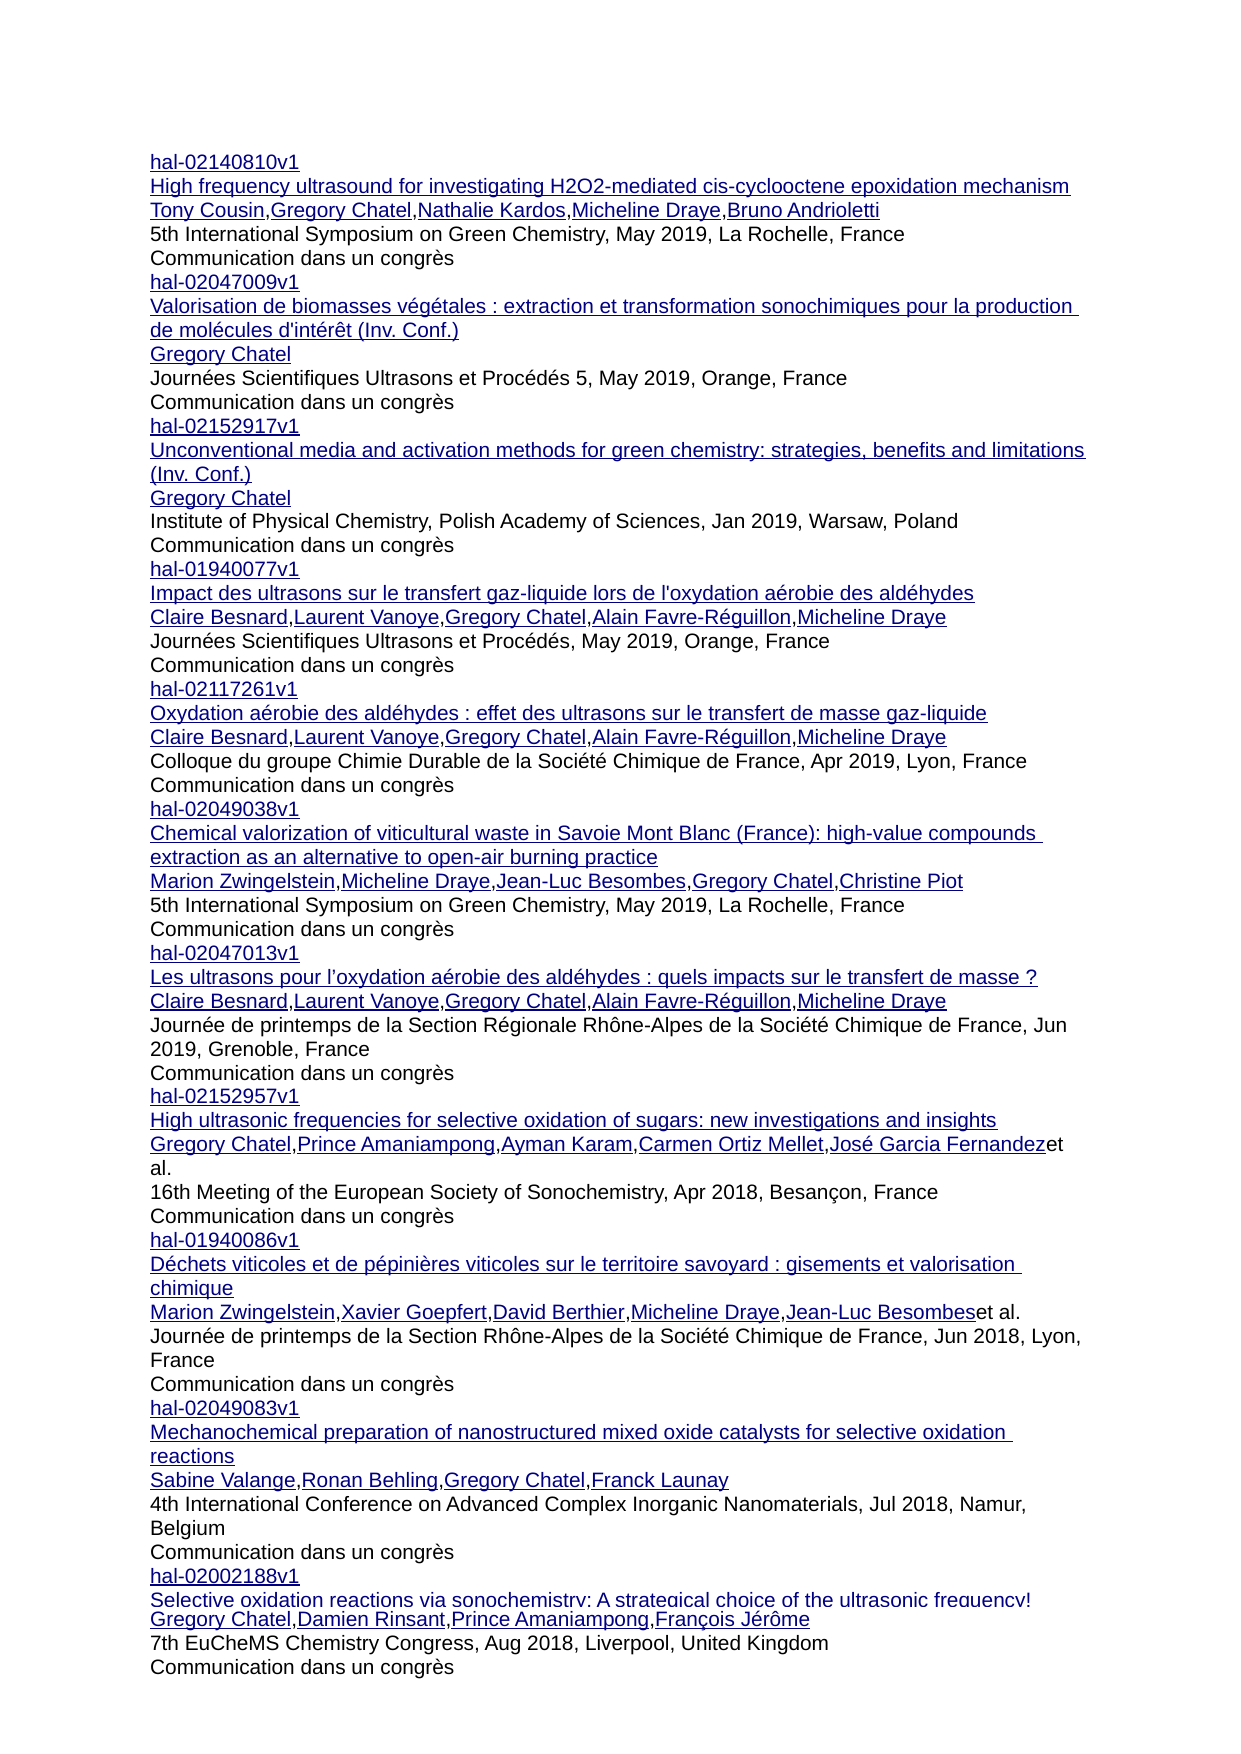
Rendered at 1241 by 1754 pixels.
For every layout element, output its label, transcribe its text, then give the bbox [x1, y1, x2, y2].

table_cell Selective oxidation reactions via sonochemistry: A strategical choice of the ultrasonic frequency! Gregory Chatel,Damien Rinsant,Prince Amaniampong,François Jérôme 7th EuCheMS Chemistry Congress, Aug 2018, Liverpool, United Kingdom Communication dans un congrès [150, 1588, 1090, 1679]
table_cell Mechanochemical preparation of nanostructured mixed oxide catalysts for selective oxidation reactions Sabine Valange,Ronan Behling,Gregory Chatel,Franck Launay 4th International Conference on Advanced Complex Inorganic Nanomaterials, Jul 2018, Namur, Belgium Communication dans un congrès hal-02002188v1 [150, 1420, 1090, 1587]
table_cell Chemical valorization of viticultural waste in Savoie Mont Blanc (France): high-value compounds extraction as an alternative to open-air burning practice Marion Zwingelstein,Micheline Draye,Jean-Luc Besombes,Gregory Chatel,Christine Piot 5th International Symposium on Green Chemistry, May 2019, La Rochelle, France Communication dans un congrès hal-02047013v1 [150, 821, 1090, 964]
table_cell High ultrasonic frequencies for selective oxidation of sugars: new investigations and insights Gregory Chatel,Prince Amaniampong,Ayman Karam,Carmen Ortiz Mellet,José Garcia Fernandezet al. 16th Meeting of the European Society of Sonochemistry, Apr 2018, Besançon, France Communication dans un congrès hal-01940086v1 [150, 1108, 1090, 1252]
table_cell Unconventional media and activation methods for green chemistry: strategies, benefits and limitations (Inv. Conf.) Gregory Chatel Institute of Physical Chemistry, Polish Academy of Sciences, Jan 2019, Warsaw, Poland Communication dans un congrès hal-01940077v1 [150, 438, 1090, 581]
table_cell Valorisation de biomasses végétales : extraction et transformation sonochimiques pour la production de molécules d'intérêt (Inv. Conf.) Gregory Chatel Journées Scientifiques Ultrasons et Procédés 5, May 2019, Orange, France Communication dans un congrès hal-02152917v1 [150, 294, 1090, 437]
table_cell Les ultrasons pour l’oxydation aérobie des aldéhydes : quels impacts sur le transfert de masse ? Claire Besnard,Laurent Vanoye,Gregory Chatel,Alain Favre-Réguillon,Micheline Draye Journée de printemps de la Section Régionale Rhône-Alpes de la Société Chimique de France, Jun 2019, Grenoble, France Communication dans un congrès hal-02152957v1 [150, 965, 1090, 1108]
table_cell Oxydation aérobie des aldéhydes : effet des ultrasons sur le transfert de masse gaz-liquide Claire Besnard,Laurent Vanoye,Gregory Chatel,Alain Favre-Réguillon,Micheline Draye Colloque du groupe Chimie Durable de la Société Chimique de France, Apr 2019, Lyon, France Communication dans un congrès hal-02049038v1 [150, 701, 1090, 821]
table_cell Impact des ultrasons sur le transfert gaz-liquide lors de l'oxydation aérobie des aldéhydes Claire Besnard,Laurent Vanoye,Gregory Chatel,Alain Favre-Réguillon,Micheline Draye Journées Scientifiques Ultrasons et Procédés, May 2019, Orange, France Communication dans un congrès hal-02117261v1 [150, 581, 1090, 701]
table_cell High frequency ultrasound for investigating H2O2-mediated cis-cyclooctene epoxidation mechanism Tony Cousin,Gregory Chatel,Nathalie Kardos,Micheline Draye,Bruno Andrioletti 5th International Symposium on Green Chemistry, May 2019, La Rochelle, France Communication dans un congrès hal-02047009v1 [150, 174, 1090, 294]
table_cell hal-02140810v1 [150, 150, 1090, 174]
table_cell Déchets viticoles et de pépinières viticoles sur le territoire savoyard : gisements et valorisation chimique Marion Zwingelstein,Xavier Goepfert,David Berthier,Micheline Draye,Jean-Luc Besombeset al. Journée de printemps de la Section Rhône-Alpes de la Société Chimique de France, Jun 2018, Lyon, France Communication dans un congrès hal-02049083v1 [150, 1252, 1090, 1420]
